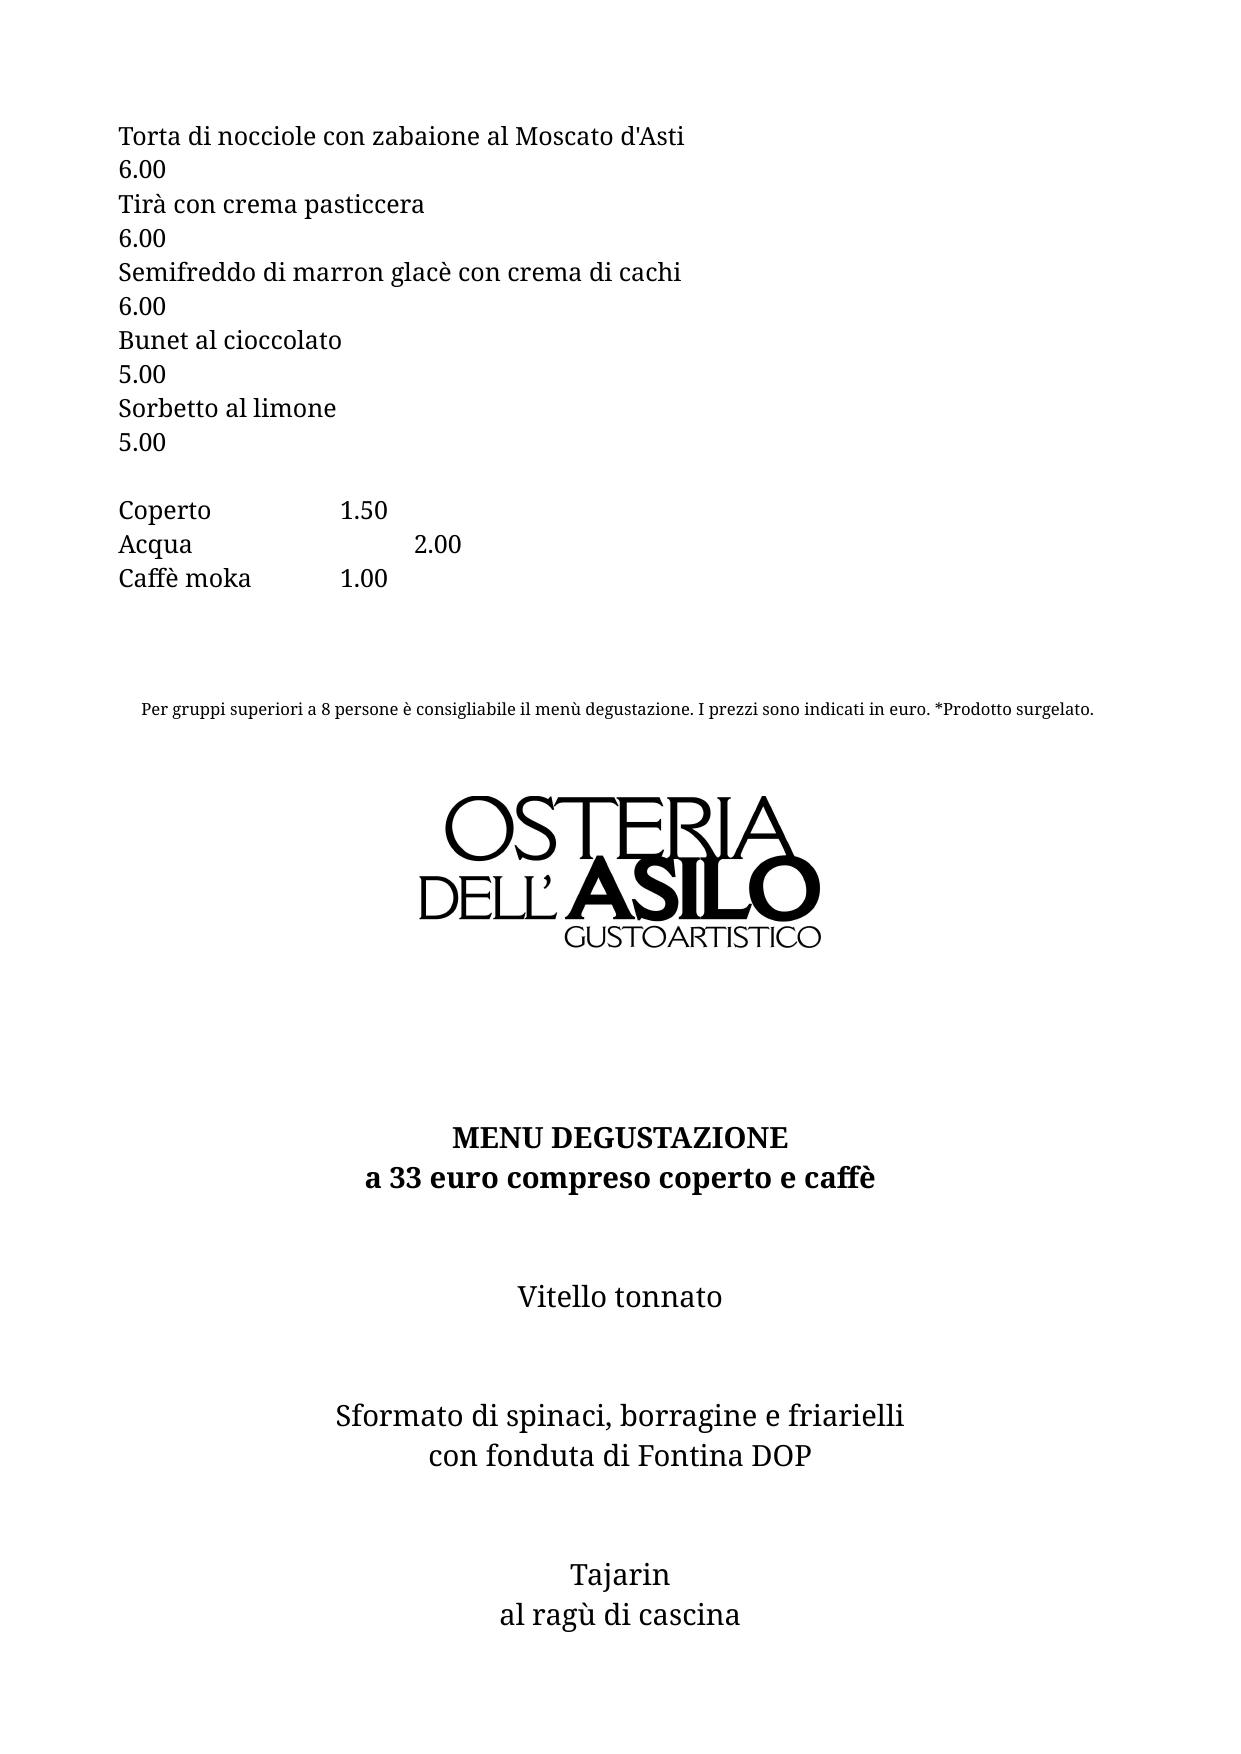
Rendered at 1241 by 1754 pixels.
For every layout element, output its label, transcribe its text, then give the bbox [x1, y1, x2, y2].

text Caffè moka 1.00 [118, 561, 1122, 595]
picture [419, 796, 821, 948]
text MENU DEGUSTAZIONE [118, 1118, 1122, 1157]
text al ragù di cascina [118, 1594, 1122, 1634]
text Coperto 1.50 [118, 493, 1122, 527]
text Per gruppi superiori a 8 persone è consigliabile il menù degustazione. I prezzi sono indicati in euro. *Prodotto surgelato. [118, 697, 1122, 720]
text Semifreddo di marron glacè con crema di cachi 6.00 [118, 254, 1122, 322]
text a 33 euro compreso coperto e caffè [118, 1157, 1122, 1197]
text Vitello tonnato [118, 1277, 1122, 1316]
text Sformato di spinaci, borragine e friarielli [118, 1396, 1122, 1435]
text Tirà con crema pasticcera 6.00 [118, 186, 1122, 254]
text Bunet al cioccolato 5.00 [118, 322, 1122, 391]
text Sorbetto al limone 5.00 [118, 391, 1122, 459]
text Tajarin [118, 1554, 1122, 1594]
text Acqua 2.00 [118, 527, 1122, 561]
text con fonduta di Fontina DOP [118, 1435, 1122, 1475]
text Torta di nocciole con zabaione al Moscato d'Asti 6.00 [118, 118, 1122, 186]
